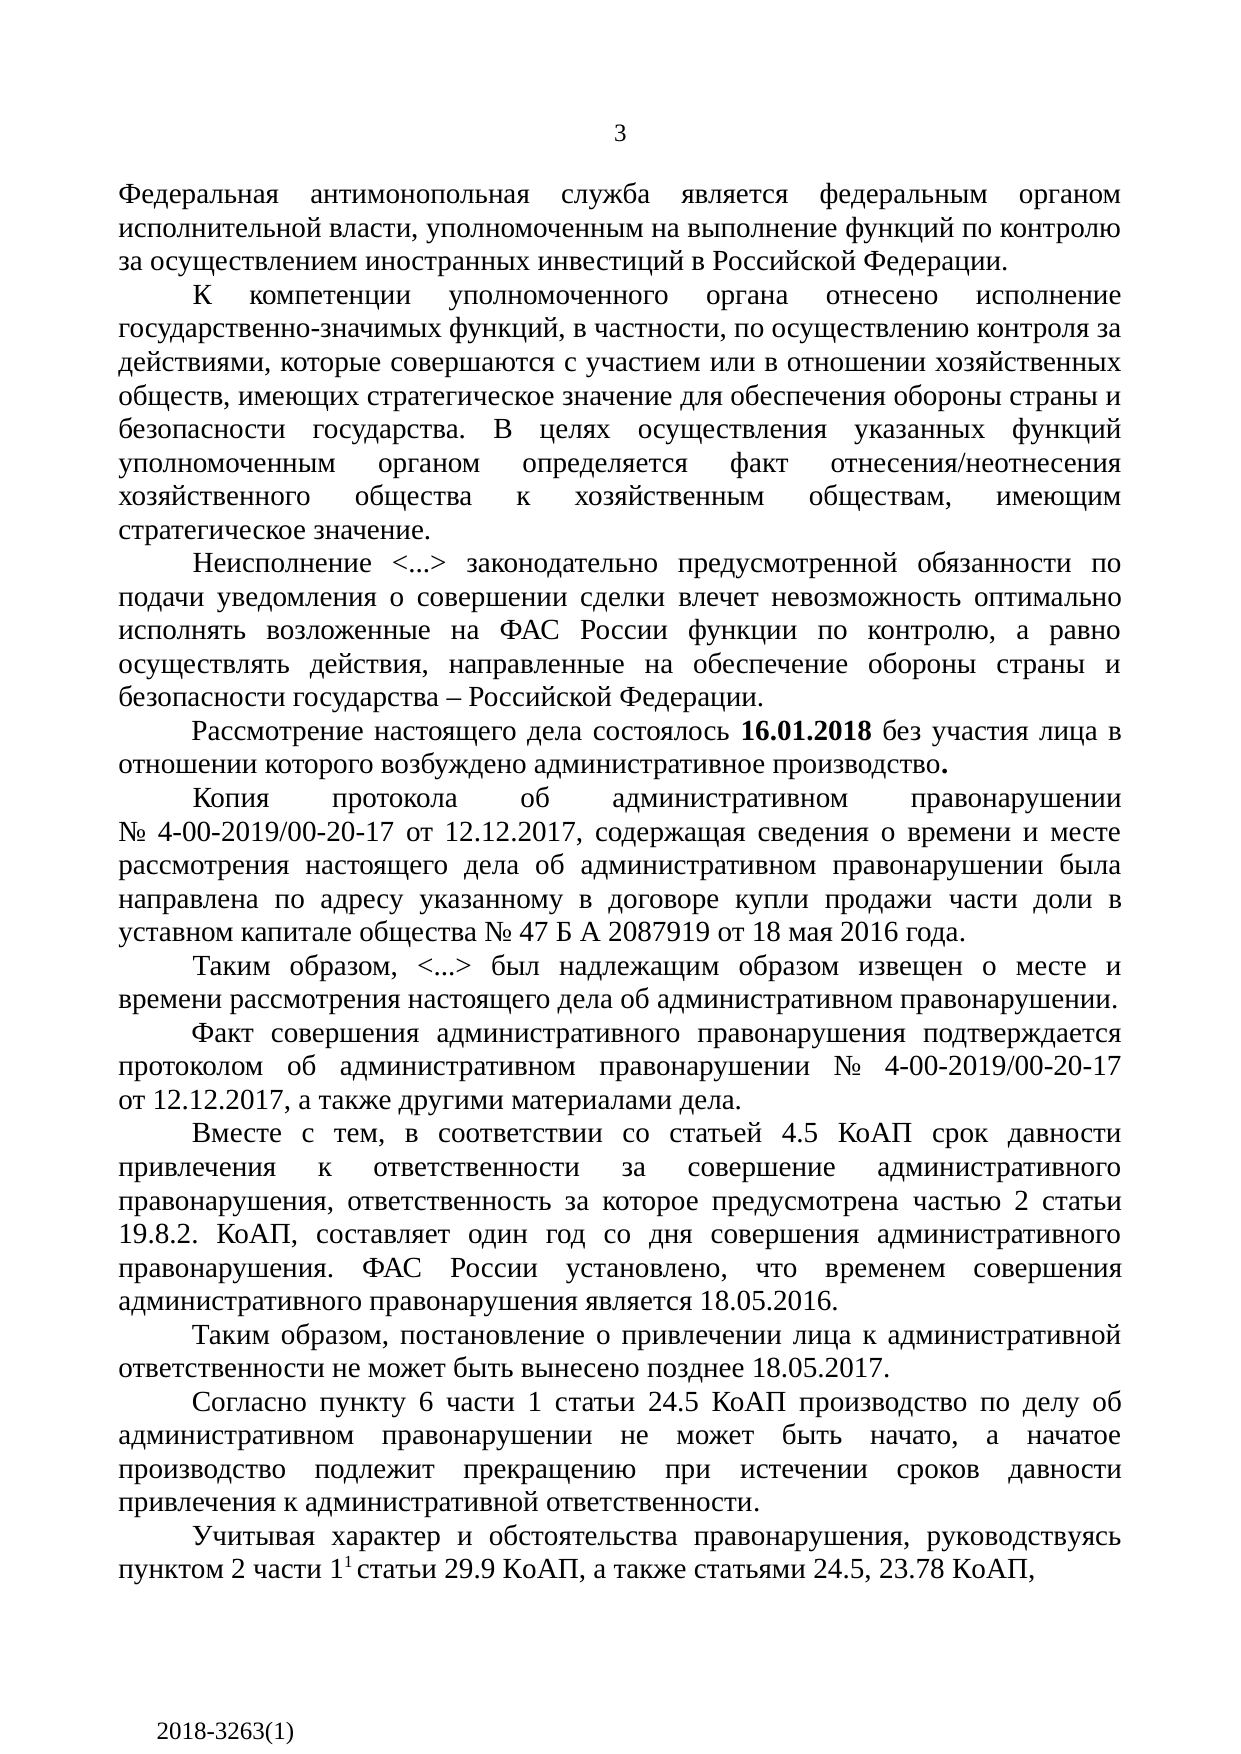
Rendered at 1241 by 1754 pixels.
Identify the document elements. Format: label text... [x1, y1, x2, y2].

text Таким образом, <...> был надлежащим образом извещен о месте и времени рассмотрения настоящего дела об административном правонарушении. [118, 948, 1122, 1015]
text Копия протокола об административном правонарушении № 4-00-2019/00-20-17 от 12.12.2017, содержащая сведения о времени и месте рассмотрения настоящего дела об административном правонарушении была направлена по адресу указанному в договоре купли продажи части доли в уставном капитале общества № 47 Б А 2087919 от 18 мая 2016 года. [118, 780, 1122, 948]
text Рассмотрение настоящего дела состоялось 16.01.2018 без участия лица в отношении которого возбуждено административное производство. [118, 713, 1122, 780]
text К компетенции уполномоченного органа отнесено исполнение государственно-значимых функций, в частности, по осуществлению контроля за действиями, которые совершаются с участием или в отношении хозяйственных обществ, имеющих стратегическое значение для обеспечения обороны страны и безопасности государства. В целях осуществления указанных функций уполномоченным органом определяется факт отнесения/неотнесения хозяйственного общества к хозяйственным обществам, имеющим стратегическое значение. [118, 277, 1122, 545]
text Таким образом, постановление о привлечении лица к административной ответственности не может быть вынесено позднее 18.05.2017. [118, 1317, 1122, 1384]
text Согласно пункту 6 части 1 статьи 24.5 КоАП производство по делу об административном правонарушении не может быть начато, а начатое производство подлежит прекращению при истечении сроков давности привлечения к административной ответственности. [118, 1384, 1122, 1518]
text Факт совершения административного правонарушения подтверждается протоколом об административном правонарушении № 4-00-2019/00-20-17 от 12.12.2017, а также другими материалами дела. [118, 1015, 1122, 1116]
text Неисполнение <...> законодательно предусмотренной обязанности по подачи уведомления о совершении сделки влечет невозможность оптимально исполнять возложенные на ФАС России функции по контролю, а равно осуществлять действия, направленные на обеспечение обороны страны и безопасности государства – Российской Федерации. [118, 545, 1122, 713]
text Федеральная антимонопольная служба является федеральным органом исполнительной власти, уполномоченным на выполнение функций по контролю за осуществлением иностранных инвестиций в Российской Федерации. [118, 176, 1122, 277]
text Учитывая характер и обстоятельства правонарушения, руководствуясь пунктом 2 части 11 статьи 29.9 КоАП, а также статьями 24.5, 23.78 КоАП, [118, 1518, 1122, 1585]
text Вместе с тем, в соответствии со статьей 4.5 КоАП срок давности привлечения к ответственности за совершение административного правонарушения, ответственность за которое предусмотрена частью 2 статьи 19.8.2. КоАП, составляет один год со дня совершения административного правонарушения. ФАС России установлено, что временем совершения административного правонарушения является 18.05.2016. [118, 1116, 1122, 1317]
